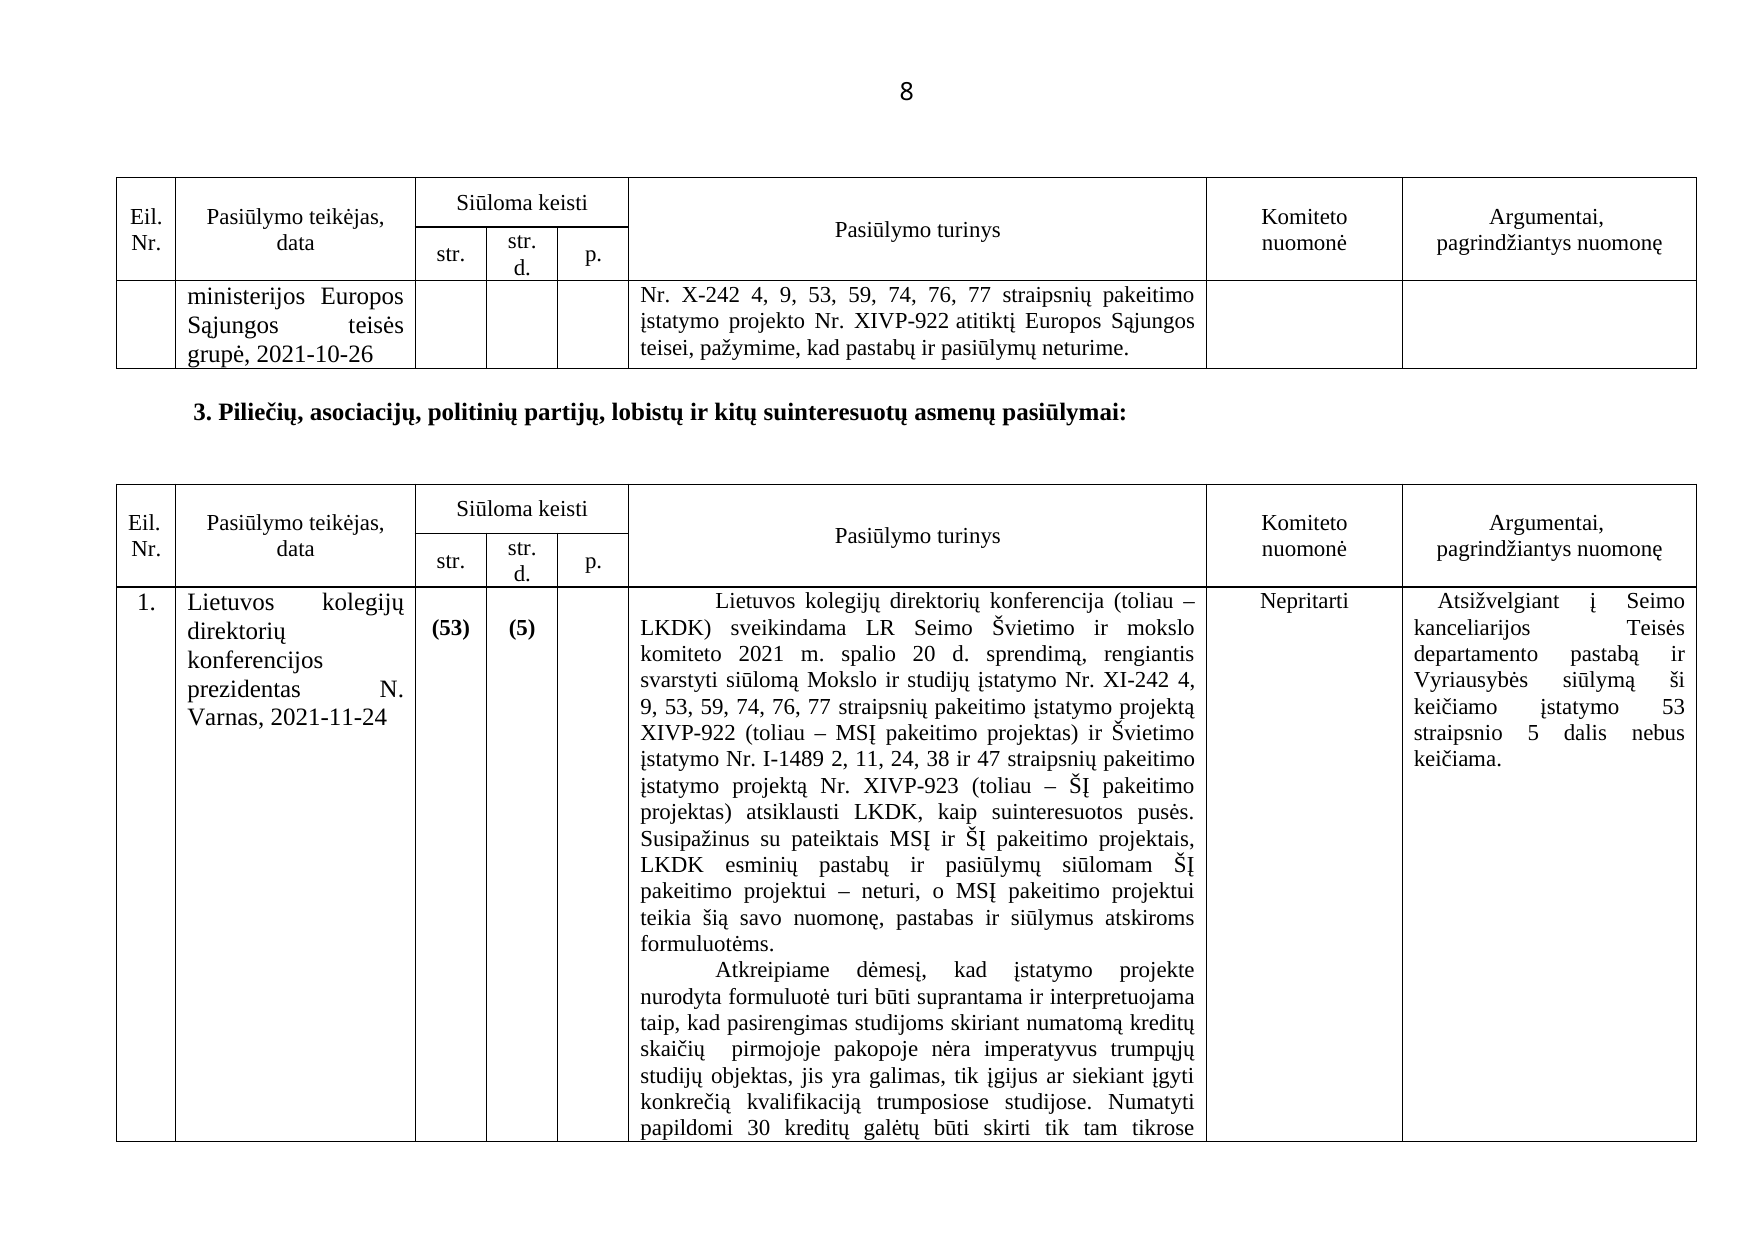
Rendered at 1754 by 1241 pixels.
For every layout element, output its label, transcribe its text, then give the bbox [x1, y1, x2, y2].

table_header Argumentai, pagrindžiantys nuomonę [1403, 178, 1696, 280]
table_cell p. [558, 228, 628, 280]
table_cell Nr. X-242 4, 9, 53, 59, 74, 76, 77 straipsnių pakeitimo įstatymo projekto Nr. XIVP-922 atitiktį Europos Sąjungos teisei, pažymime, kad pastabų ir pasiūlymų neturime. [629, 281, 1206, 367]
table_cell p. [558, 534, 628, 586]
table_cell [1207, 281, 1402, 367]
table_cell [558, 281, 628, 367]
table_header Argumentai, pagrindžiantys nuomonę [1403, 485, 1696, 586]
table_cell Lietuvos kolegijų direktorių konferencijos prezidentas N. Varnas, 2021-11-24 [176, 588, 415, 1141]
table_header Pasiūlymo turinys [629, 178, 1206, 280]
table_header Pasiūlymo turinys [629, 485, 1206, 586]
table_cell (5) [487, 588, 557, 1141]
table_header Komiteto nuomonė [1207, 178, 1402, 280]
table_header Komiteto nuomonė [1207, 485, 1402, 586]
table_cell str. d. [487, 534, 557, 586]
table_cell str. d. [487, 228, 557, 280]
table_cell [1403, 281, 1696, 367]
table_cell Atsižvelgiant į Seimo kanceliarijos Teisės departamento pastabą ir Vyriausybės siūlymą ši keičiamo įstatymo 53 straipsnio 5 dalis nebus keičiama. [1403, 588, 1696, 1141]
table_cell 1. [117, 588, 175, 1141]
table_header Eil. Nr. [117, 178, 175, 280]
table_cell [487, 281, 557, 367]
table_header Eil. Nr. [117, 485, 175, 586]
table_header Siūloma keisti [416, 178, 628, 226]
table_cell str. [416, 534, 486, 586]
table_header Pasiūlymo teikėjas, data [176, 178, 415, 280]
table_cell (53) [416, 588, 486, 1141]
subtitle 3. Piliečių, asociacijų, politinių partijų, lobistų ir kitų suinteresuotų asmenų pasiūlymai: [118, 397, 1695, 426]
table_cell Lietuvos kolegijų direktorių konferencija (toliau – LKDK) sveikindama LR Seimo Švietimo ir mokslo komiteto 2021 m. spalio 20 d. sprendimą, rengiantis svarstyti siūlomą Mokslo ir studijų įstatymo Nr. XI-242 4, 9, 53, 59, 74, 76, 77 straipsnių pakeitimo įstatymo projektą XIVP-922 (toliau – MSĮ pakeitimo projektas) ir Švietimo įstatymo Nr. I-1489 2, 11, 24, 38 ir 47 straipsnių pakeitimo įstatymo projektą Nr. XIVP-923 (toliau – ŠĮ pakeitimo projektas) atsiklausti LKDK, kaip suinteresuotos pusės. Susipažinus su pateiktais MSĮ ir ŠĮ pakeitimo projektais, LKDK esminių pastabų ir pasiūlymų siūlomam ŠĮ pakeitimo projektui – neturi, o MSĮ pakeitimo projektui teikia šią savo nuomonę, pastabas ir siūlymus atskiroms formuluotėms. Atkreipiame dėmesį, kad įstatymo projekte nurodyta formuluotė turi būti suprantama ir interpretuojama taip, kad pasirengimas studijoms skiriant numatomą kreditų skaičių pirmojoje pakopoje nėra imperatyvus trumpųjų studijų objektas, jis yra galimas, tik įgijus ar siekiant įgyti konkrečią kvalifikaciją trumposiose studijose. Numatyti papildomi 30 kreditų galėtų būti skirti tik tam tikrose [629, 588, 1206, 1141]
table_cell Nepritarti [1207, 588, 1402, 1141]
table_cell [117, 281, 175, 367]
table_cell str. [416, 228, 486, 280]
table_cell ministerijos Europos Sąjungos teisės grupė, 2021-10-26 [176, 281, 415, 367]
table_cell [558, 588, 628, 1141]
table_header Siūloma keisti [416, 485, 628, 533]
table_cell [416, 281, 486, 367]
table_header Pasiūlymo teikėjas, data [176, 485, 415, 586]
